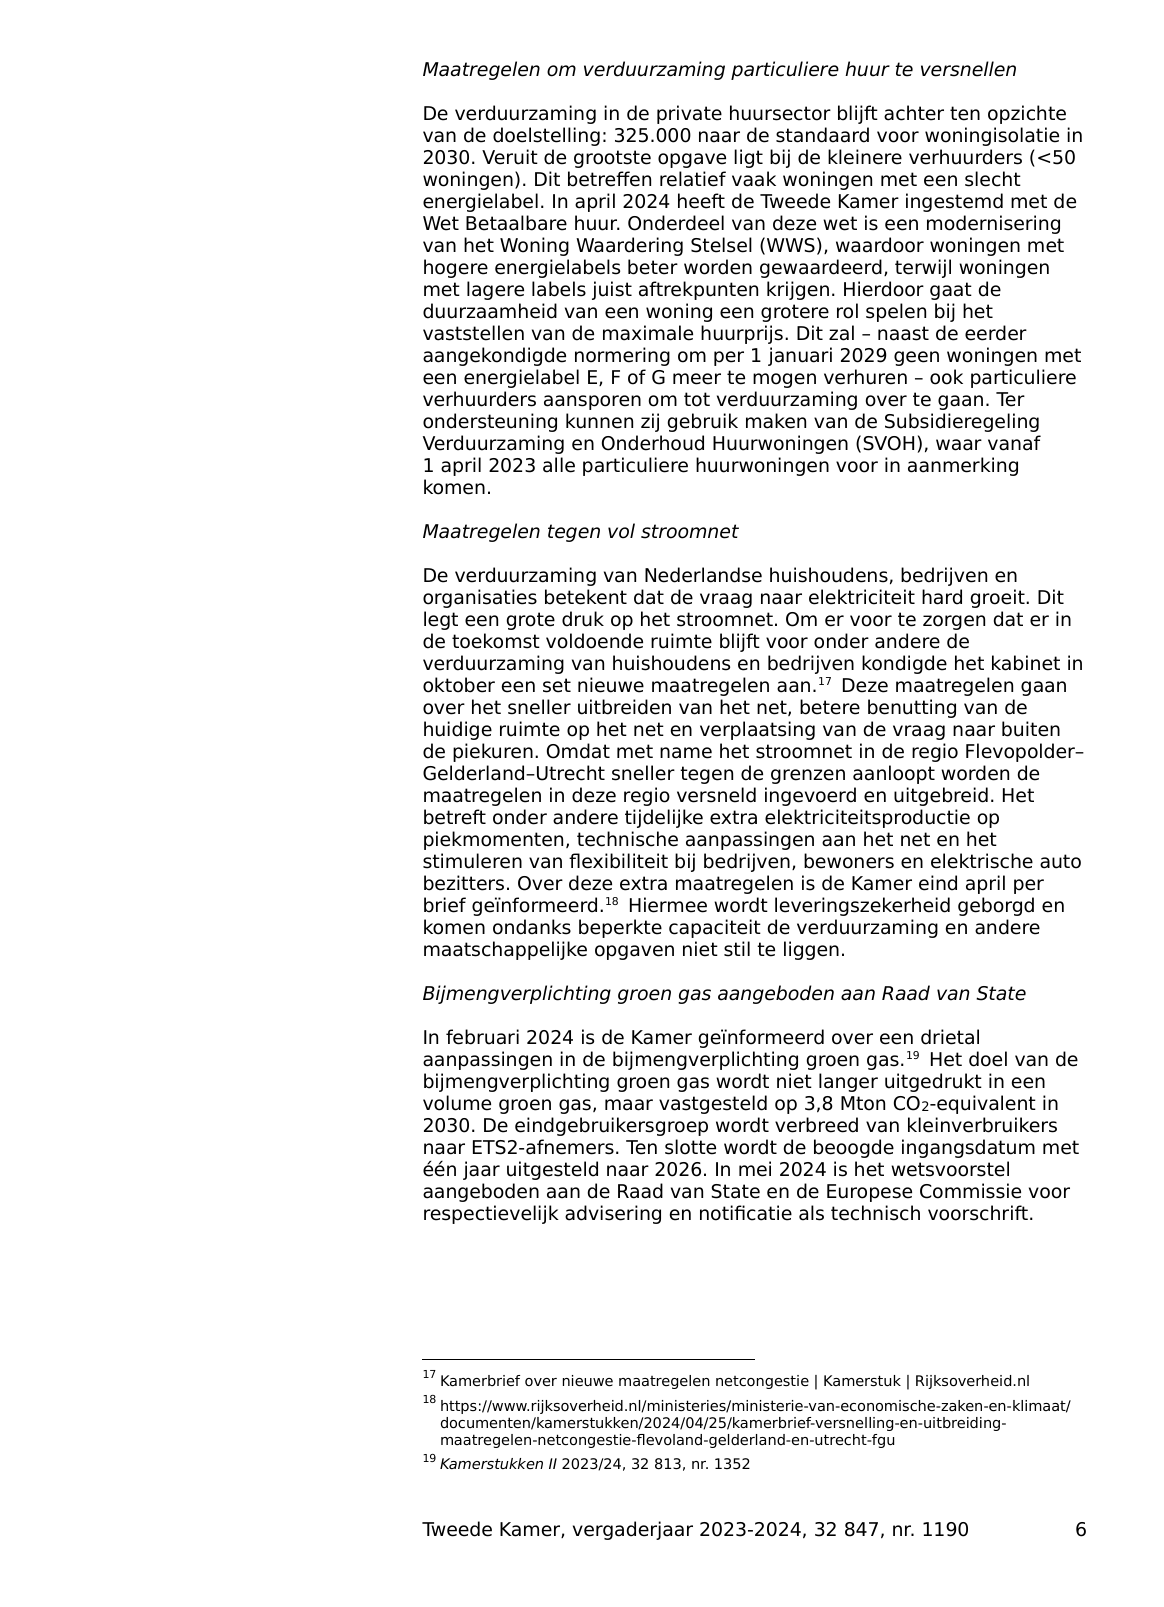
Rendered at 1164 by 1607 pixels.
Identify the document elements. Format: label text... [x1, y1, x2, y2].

text https://www.rijksoverheid.nl/ministeries/ministerie-van-economische-zaken-en-klimaat/documenten/kamerstukken/2024/04/25/kamerbrief-versnelling-en-uitbreiding-maatregelen-netcongestie-flevoland-gelderland-en-utrecht-fgu [422, 1393, 1087, 1449]
text In februari 2024 is de Kamer geïnformeerd over een drietal aanpassingen in de bijmengverplichting groen gas. Het doel van de bijmengverplichting groen gas wordt niet langer uitgedrukt in een volume groen gas, maar vastgesteld op 3,8 Mton CO2-equivalent in 2030. De eindgebruikersgroep wordt verbreed van kleinverbruikers naar ETS2-afnemers. Ten slotte wordt de beoogde ingangsdatum met één jaar uitgesteld naar 2026. In mei 2024 is het wetsvoorstel aangeboden aan de Raad van State en de Europese Commissie voor respectievelijk advisering en notificatie als technisch voorschrift. [422, 1027, 1087, 1225]
text De verduurzaming in de private huursector blijft achter ten opzichte van de doelstelling: 325.000 naar de standaard voor woningisolatie in 2030. Veruit de grootste opgave ligt bij de kleinere verhuurders (<50 woningen). Dit betreffen relatief vaak woningen met een slecht energielabel. In april 2024 heeft de Tweede Kamer ingestemd met de Wet Betaalbare huur. Onderdeel van deze wet is een modernisering van het Woning Waardering Stelsel (WWS), waardoor woningen met hogere energielabels beter worden gewaardeerd, terwijl woningen met lagere labels juist aftrekpunten krijgen. Hierdoor gaat de duurzaamheid van een woning een grotere rol spelen bij het vaststellen van de maximale huurprijs. Dit zal – naast de eerder aangekondigde normering om per 1 januari 2029 geen woningen met een energielabel E, F of G meer te mogen verhuren – ook particuliere verhuurders aansporen om tot verduurzaming over te gaan. Ter ondersteuning kunnen zij gebruik maken van de Subsidieregeling Verduurzaming en Onderhoud Huurwoningen (SVOH), waar vanaf 1 april 2023 alle particuliere huurwoningen voor in aanmerking komen. [422, 103, 1087, 499]
text Kamerbrief over nieuwe maatregelen netcongestie | Kamerstuk | Rijksoverheid.nl [422, 1368, 1087, 1391]
text De verduurzaming van Nederlandse huishoudens, bedrijven en organisaties betekent dat de vraag naar elektriciteit hard groeit. Dit legt een grote druk op het stroomnet. Om er voor te zorgen dat er in de toekomst voldoende ruimte blijft voor onder andere de verduurzaming van huishoudens en bedrijven kondigde het kabinet in oktober een set nieuwe maatregelen aan. Deze maatregelen gaan over het sneller uitbreiden van het net, betere benutting van de huidige ruimte op het net en verplaatsing van de vraag naar buiten de piekuren. Omdat met name het stroomnet in de regio Flevopolder–Gelderland–Utrecht sneller tegen de grenzen aanloopt worden de maatregelen in deze regio versneld ingevoerd en uitgebreid. Het betreft onder andere tijdelijke extra elektriciteitsproductie op piekmomenten, technische aanpassingen aan het net en het stimuleren van flexibiliteit bij bedrijven, bewoners en elektrische auto bezitters. Over deze extra maatregelen is de Kamer eind april per brief geïnformeerd. Hiermee wordt leveringszekerheid geborgd en komen ondanks beperkte capaciteit de verduurzaming en andere maatschappelijke opgaven niet stil te liggen. [422, 565, 1087, 961]
subtitle Bijmengverplichting groen gas aangeboden aan Raad van State [422, 983, 1087, 1005]
subtitle Maatregelen tegen vol stroomnet [422, 521, 1087, 543]
text Kamerstukken II 2023/24, 32 813, nr. 1352 [422, 1452, 1087, 1474]
subtitle Maatregelen om verduurzaming particuliere huur te versnellen [422, 59, 1087, 81]
